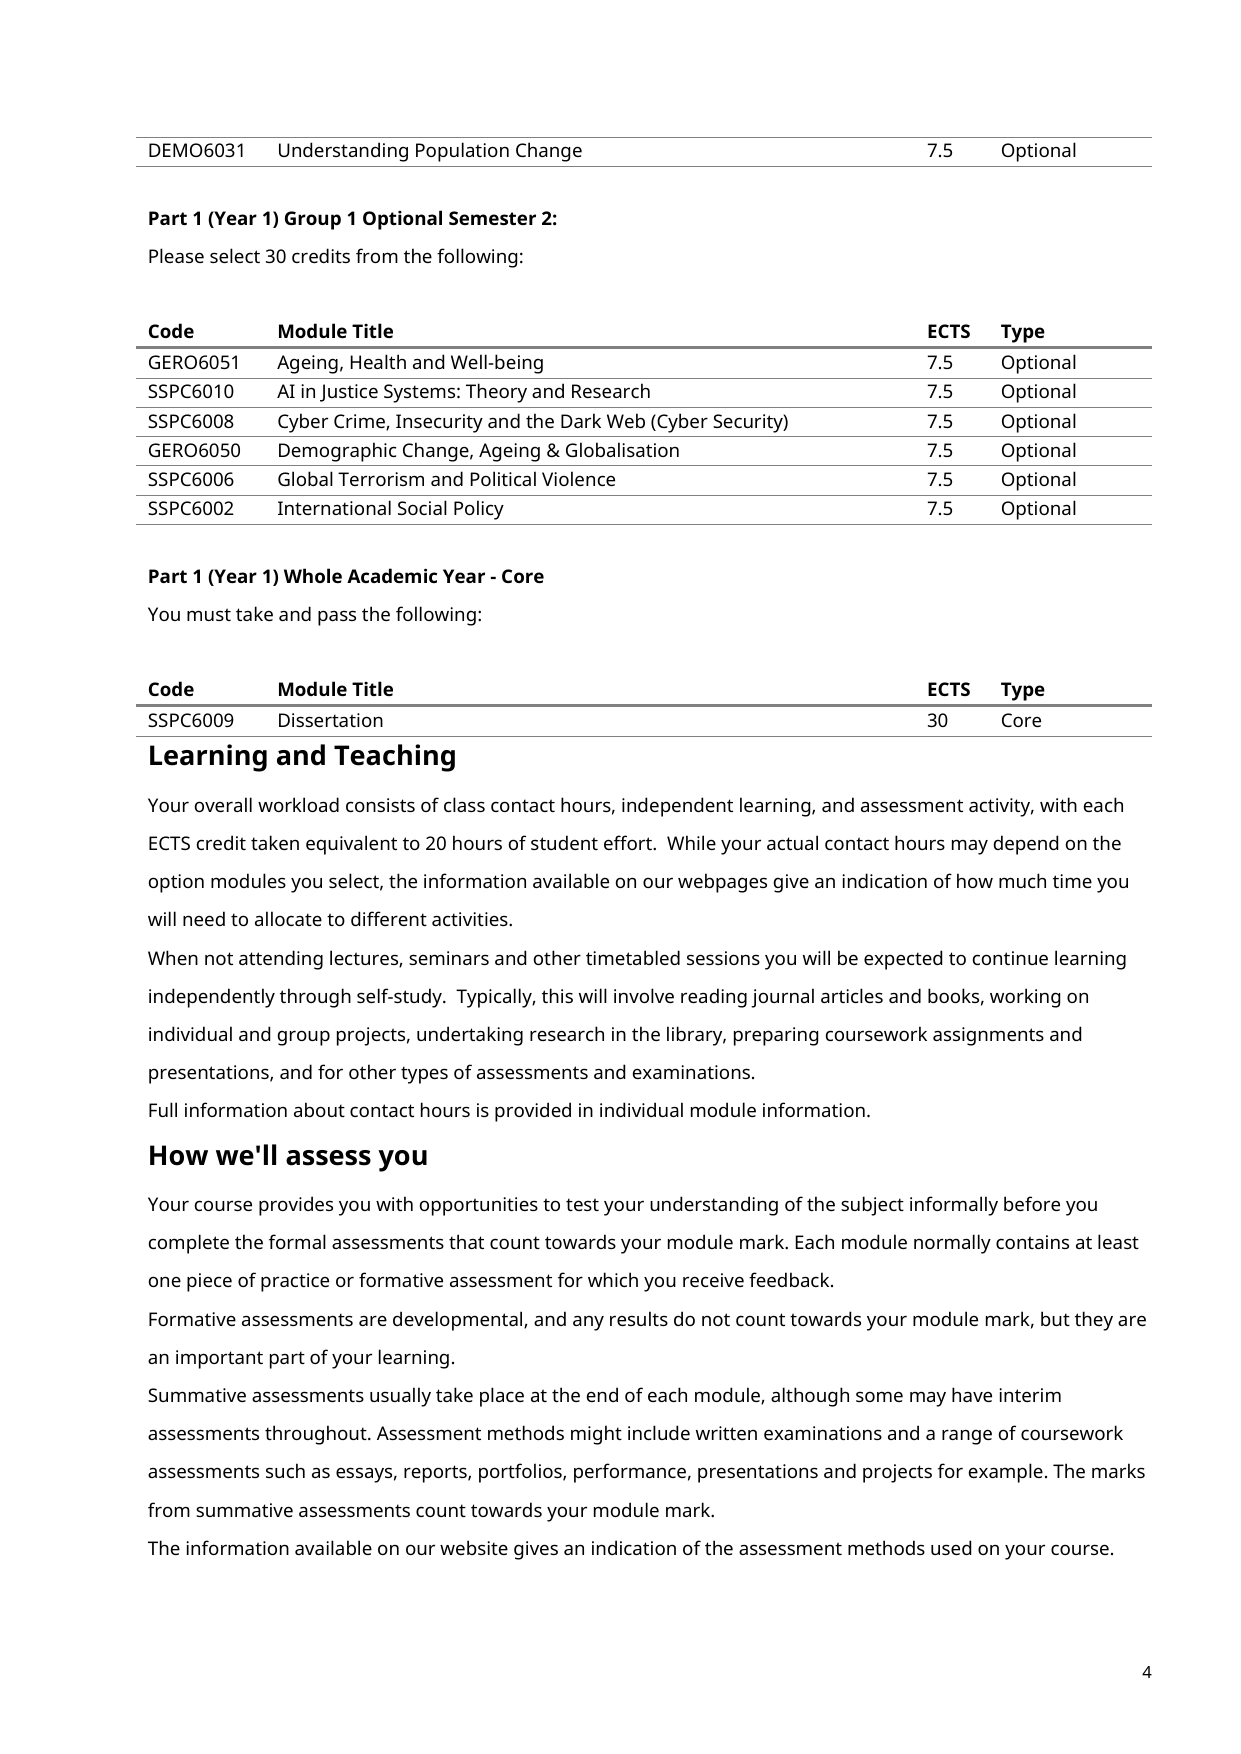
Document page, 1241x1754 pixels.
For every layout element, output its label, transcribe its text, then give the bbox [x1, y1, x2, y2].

table_cell 7.5 [916, 408, 989, 436]
table_cell Part 1 (Year 1) Group 1 Optional Semester 2: Please select 30 credits from the following: [136, 167, 1152, 318]
table_cell Optional [989, 138, 1152, 166]
text Your course provides you with opportunities to test your understanding of the subject informally before you complete the formal assessments that count towards your module mark. Each module normally contains at least one piece of practice or formative assessment for which you receive feedback. [148, 1191, 1152, 1293]
table_cell Understanding Population Change [266, 138, 916, 166]
table_cell Dissertation [266, 707, 916, 736]
table_cell Type [989, 318, 1152, 346]
table_cell 7.5 [916, 379, 989, 407]
text When not attending lectures, seminars and other timetabled sessions you will be expected to continue learning independently through self-study. Typically, this will involve reading journal articles and books, working on individual and group projects, undertaking research in the library, preparing coursework assignments and presentations, and for other types of assessments and examinations. [148, 945, 1152, 1085]
table_cell Optional [989, 349, 1152, 378]
table_cell Cyber Crime, Insecurity and the Dark Web (Cyber Security) [266, 408, 916, 436]
table_cell SSPC6009 [136, 707, 266, 736]
table_cell Global Terrorism and Political Violence [266, 466, 916, 495]
table_cell 30 [916, 707, 989, 736]
table_cell Optional [989, 437, 1152, 465]
table_cell Optional [989, 496, 1152, 524]
subtitle How we'll assess you [148, 1136, 1152, 1173]
table_cell Optional [989, 408, 1152, 436]
table_cell 7.5 [916, 437, 989, 465]
subtitle Learning and Teaching [148, 737, 1152, 773]
table_cell Part 1 (Year 1) Whole Academic Year - Core You must take and pass the following: [136, 525, 1152, 676]
table_cell 7.5 [916, 138, 989, 166]
table_cell AI in Justice Systems: Theory and Research [266, 379, 916, 407]
table_cell Demographic Change, Ageing & Globalisation [266, 437, 916, 465]
table_cell SSPC6002 [136, 496, 266, 524]
table_cell ECTS [916, 318, 989, 346]
table_cell Ageing, Health and Well-being [266, 349, 916, 378]
text Formative assessments are developmental, and any results do not count towards your module mark, but they are an important part of your learning. [148, 1306, 1152, 1370]
table_cell 7.5 [916, 466, 989, 495]
table_cell GERO6050 [136, 437, 266, 465]
text Full information about contact hours is provided in individual module information. [148, 1098, 1152, 1123]
table_cell Type [989, 676, 1152, 704]
table_cell SSPC6008 [136, 408, 266, 436]
text Summative assessments usually take place at the end of each module, although some may have interim assessments throughout. Assessment methods might include written examinations and a range of coursework assessments such as essays, reports, portfolios, performance, presentations and projects for example. The marks from summative assessments count towards your module mark. [148, 1382, 1152, 1523]
table_cell ECTS [916, 676, 989, 704]
table_cell SSPC6006 [136, 466, 266, 495]
table_cell Core [989, 707, 1152, 736]
table_cell International Social Policy [266, 496, 916, 524]
table_cell 7.5 [916, 349, 989, 378]
table_cell Module Title [266, 676, 916, 704]
table_cell Module Title [266, 318, 916, 346]
table_cell Code [136, 318, 266, 346]
table_cell Optional [989, 466, 1152, 495]
table_cell Optional [989, 379, 1152, 407]
text Your overall workload consists of class contact hours, independent learning, and assessment activity, with each ECTS credit taken equivalent to 20 hours of student effort. While your actual contact hours may depend on the option modules you select, the information available on our webpages give an indication of how much time you will need to allocate to different activities. [148, 792, 1152, 932]
table_cell Code [136, 676, 266, 704]
table_cell DEMO6031 [136, 138, 266, 166]
table_cell GERO6051 [136, 349, 266, 378]
text The information available on our website gives an indication of the assessment methods used on your course. [148, 1535, 1152, 1561]
table_cell 7.5 [916, 496, 989, 524]
table_cell SSPC6010 [136, 379, 266, 407]
